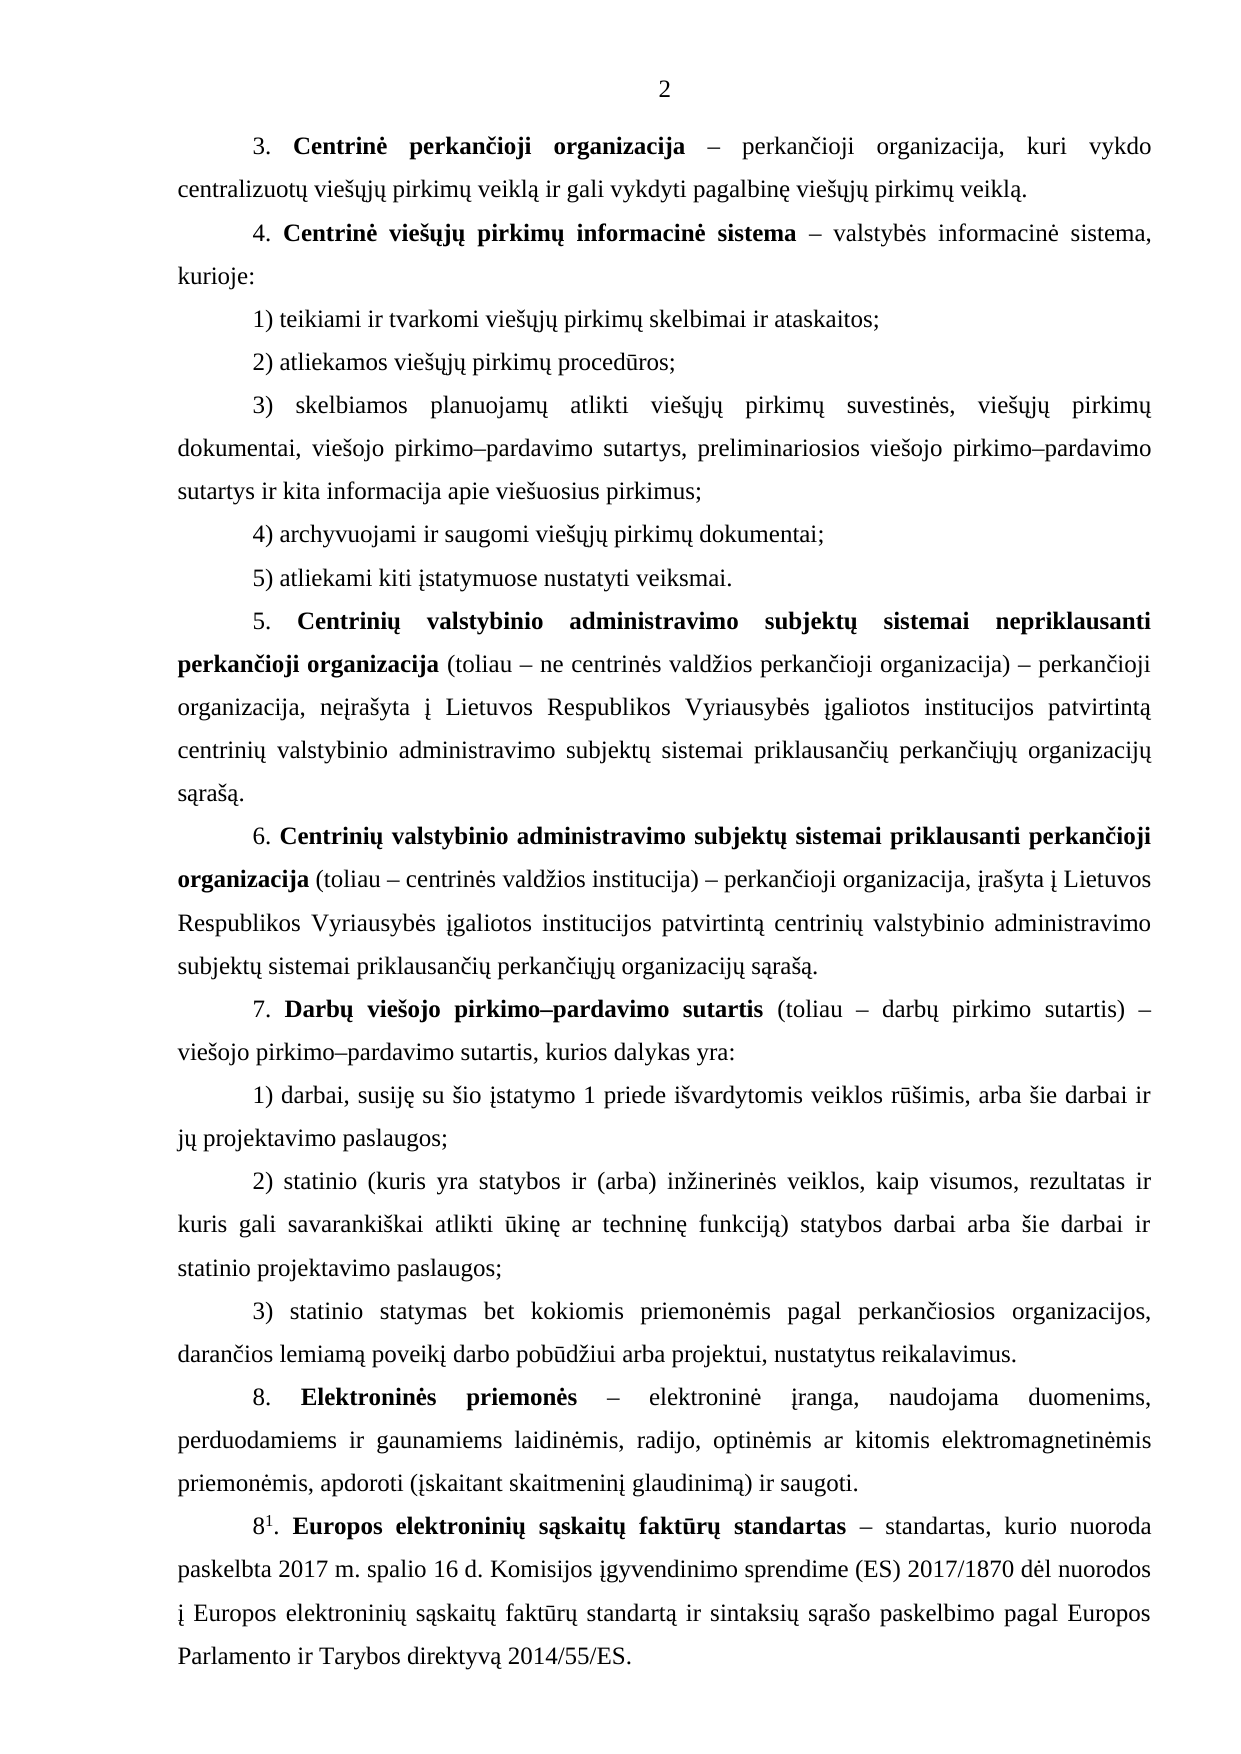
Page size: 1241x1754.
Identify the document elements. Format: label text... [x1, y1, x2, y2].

text 6. Centrinių valstybinio administravimo subjektų sistemai priklausanti perkančioji organizacija (toliau – centrinės valdžios institucija) – perkančioji organizacija, įrašyta į Lietuvos Respublikos Vyriausybės įgaliotos institucijos patvirtintą centrinių valstybinio administravimo subjektų sistemai priklausančių perkančiųjų organizacijų sąrašą. [177, 821, 1152, 979]
text 7. Darbų viešojo pirkimo–pardavimo sutartis (toliau – darbų pirkimo sutartis) – viešojo pirkimo–pardavimo sutartis, kurios dalykas yra: [177, 994, 1152, 1066]
text 5. Centrinių valstybinio administravimo subjektų sistemai nepriklausanti perkančioji organizacija (toliau – ne centrinės valdžios perkančioji organizacija) – perkančioji organizacija, neįrašyta į Lietuvos Respublikos Vyriausybės įgaliotos institucijos patvirtintą centrinių valstybinio administravimo subjektų sistemai priklausančių perkančiųjų organizacijų sąrašą. [177, 606, 1152, 807]
text 3. Centrinė perkančioji organizacija – perkančioji organizacija, kuri vykdo centralizuotų viešųjų pirkimų veiklą ir gali vykdyti pagalbinę viešųjų pirkimų veiklą. [177, 131, 1152, 203]
text 3) skelbiamos planuojamų atlikti viešųjų pirkimų suvestinės, viešųjų pirkimų dokumentai, viešojo pirkimo–pardavimo sutartys, preliminariosios viešojo pirkimo–pardavimo sutartys ir kita informacija apie viešuosius pirkimus; [177, 390, 1152, 505]
text 8. Elektroninės priemonės – elektroninė įranga, naudojama duomenims, perduodamiems ir gaunamiems laidinėmis, radijo, optinėmis ar kitomis elektromagnetinėmis priemonėmis, apdoroti (įskaitant skaitmeninį glaudinimą) ir saugoti. [177, 1382, 1152, 1497]
text 3) statinio statymas bet kokiomis priemonėmis pagal perkančiosios organizacijos, darančios lemiamą poveikį darbo pobūdžiui arba projektui, nustatytus reikalavimus. [177, 1296, 1152, 1368]
text 2) atliekamos viešųjų pirkimų procedūros; [177, 347, 1152, 376]
text 4. Centrinė viešųjų pirkimų informacinė sistema – valstybės informacinė sistema, kurioje: [177, 218, 1152, 289]
text 4) archyvuojami ir saugomi viešųjų pirkimų dokumentai; [177, 519, 1152, 548]
text 2) statinio (kuris yra statybos ir (arba) inžinerinės veiklos, kaip visumos, rezultatas ir kuris gali savarankiškai atlikti ūkinę ar techninę funkciją) statybos darbai arba šie darbai ir statinio projektavimo paslaugos; [177, 1166, 1152, 1281]
text 5) atliekami kiti įstatymuose nustatyti veiksmai. [177, 563, 1152, 591]
text 1) darbai, susiję su šio įstatymo 1 priede išvardytomis veiklos rūšimis, arba šie darbai ir jų projektavimo paslaugos; [177, 1080, 1152, 1152]
text 81. Europos elektroninių sąskaitų faktūrų standartas – standartas, kurio nuoroda paskelbta 2017 m. spalio 16 d. Komisijos įgyvendinimo sprendime (ES) 2017/1870 dėl nuorodos į Europos elektroninių sąskaitų faktūrų standartą ir sintaksių sąrašo paskelbimo pagal Europos Parlamento ir Tarybos direktyvą 2014/55/ES. [177, 1511, 1152, 1669]
text 1) teikiami ir tvarkomi viešųjų pirkimų skelbimai ir ataskaitos; [177, 304, 1152, 333]
